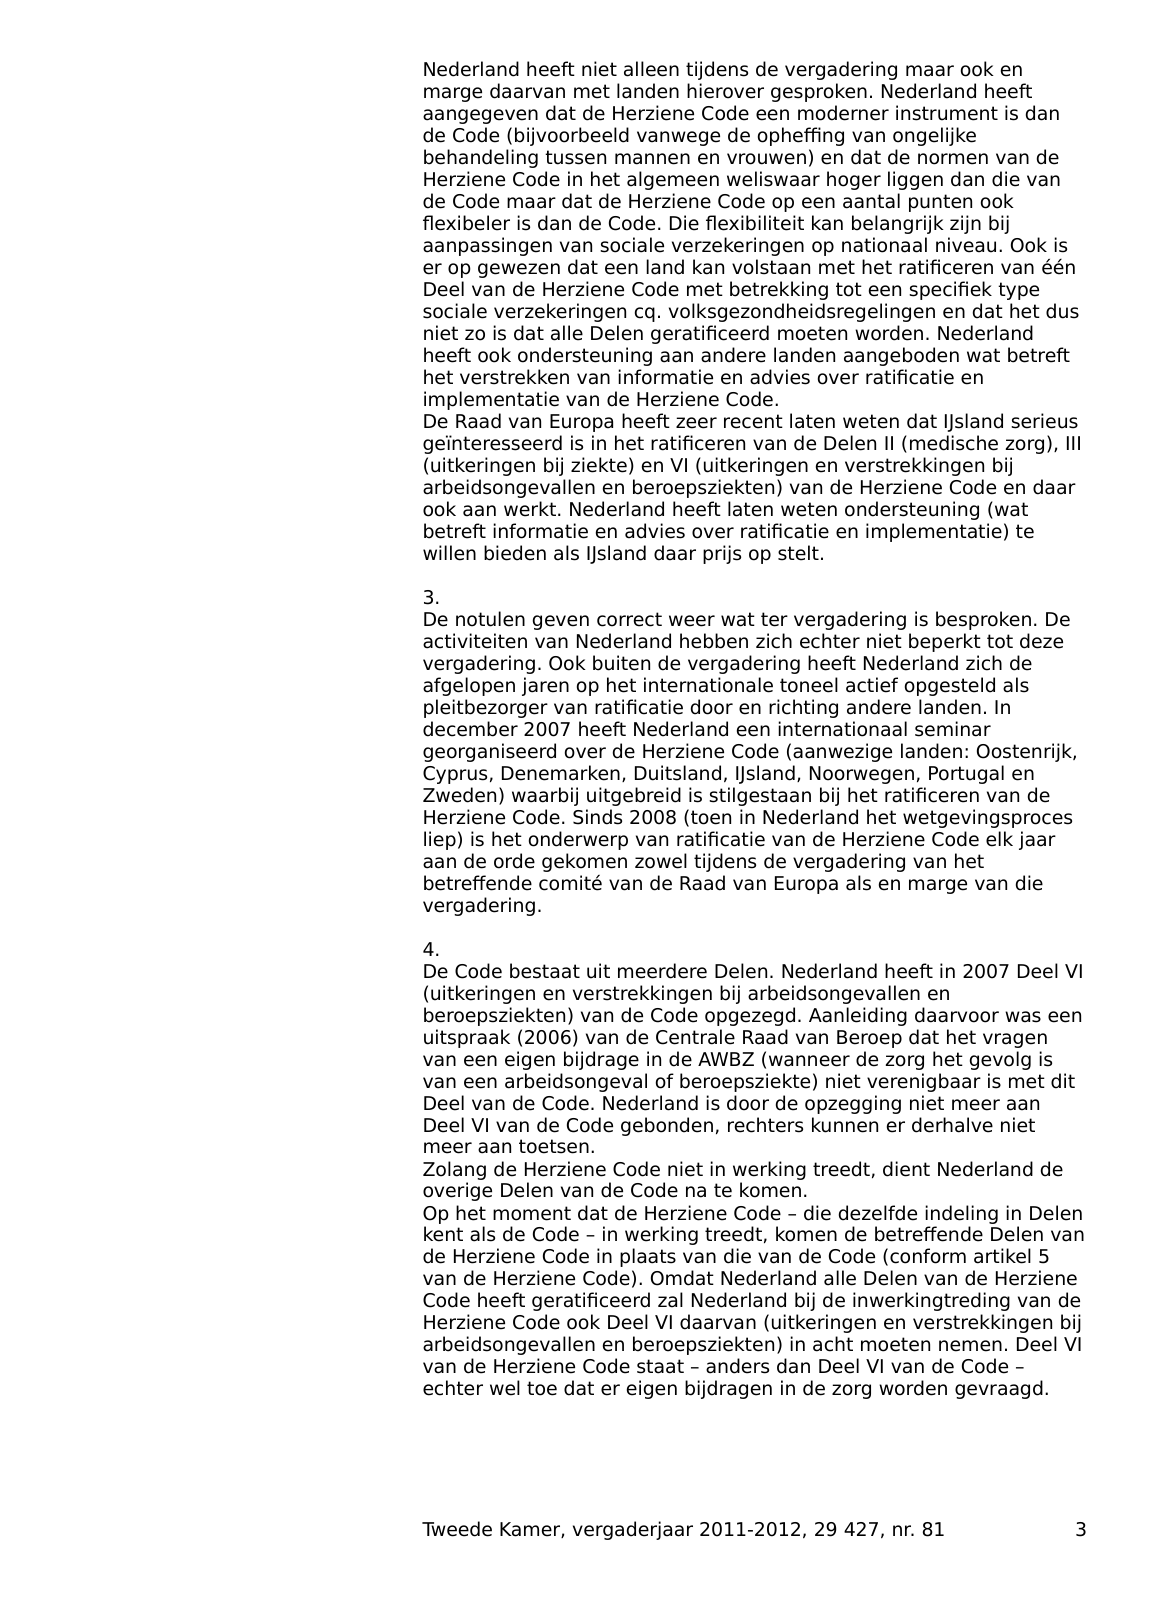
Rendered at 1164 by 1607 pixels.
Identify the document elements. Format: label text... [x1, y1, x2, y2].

text Zolang de Herziene Code niet in werking treedt, dient Nederland de overige Delen van de Code na te komen. [422, 1158, 1087, 1202]
text Nederland heeft niet alleen tijdens de vergadering maar ook en marge daarvan met landen hierover gesproken. Nederland heeft aangegeven dat de Herziene Code een moderner instrument is dan de Code (bijvoorbeeld vanwege de opheffing van ongelijke behandeling tussen mannen en vrouwen) en dat de normen van de Herziene Code in het algemeen weliswaar hoger liggen dan die van de Code maar dat de Herziene Code op een aantal punten ook flexibeler is dan de Code. Die flexibiliteit kan belangrijk zijn bij aanpassingen van sociale verzekeringen op nationaal niveau. Ook is er op gewezen dat een land kan volstaan met het ratificeren van één Deel van de Herziene Code met betrekking tot een specifiek type sociale verzekeringen cq. volksgezondheidsregelingen en dat het dus niet zo is dat alle Delen geratificeerd moeten worden. Nederland heeft ook ondersteuning aan andere landen aangeboden wat betreft het verstrekken van informatie en advies over ratificatie en implementatie van de Herziene Code. [422, 59, 1087, 411]
text De notulen geven correct weer wat ter vergadering is besproken. De activiteiten van Nederland hebben zich echter niet beperkt tot deze vergadering. Ook buiten de vergadering heeft Nederland zich de afgelopen jaren op het internationale toneel actief opgesteld als pleitbezorger van ratificatie door en richting andere landen. In december 2007 heeft Nederland een internationaal seminar georganiseerd over de Herziene Code (aanwezige landen: Oostenrijk, Cyprus, Denemarken, Duitsland, IJsland, Noorwegen, Portugal en Zweden) waarbij uitgebreid is stilgestaan bij het ratificeren van de Herziene Code. Sinds 2008 (toen in Nederland het wetgevingsproces liep) is het onderwerp van ratificatie van de Herziene Code elk jaar aan de orde gekomen zowel tijdens de vergadering van het betreffende comité van de Raad van Europa als en marge van die vergadering. [422, 609, 1087, 916]
text 3. [422, 587, 1087, 609]
text De Code bestaat uit meerdere Delen. Nederland heeft in 2007 Deel VI (uitkeringen en verstrekkingen bij arbeidsongevallen en beroepsziekten) van de Code opgezegd. Aanleiding daarvoor was een uitspraak (2006) van de Centrale Raad van Beroep dat het vragen van een eigen bijdrage in de AWBZ (wanneer de zorg het gevolg is van een arbeidsongeval of beroepsziekte) niet verenigbaar is met dit Deel van de Code. Nederland is door de opzegging niet meer aan Deel VI van de Code gebonden, rechters kunnen er derhalve niet meer aan toetsen. [422, 961, 1087, 1158]
text Op het moment dat de Herziene Code – die dezelfde indeling in Delen kent als de Code – in werking treedt, komen de betreffende Delen van de Herziene Code in plaats van die van de Code (conform artikel 5 van de Herziene Code). Omdat Nederland alle Delen van de Herziene Code heeft geratificeerd zal Nederland bij de inwerkingtreding van de Herziene Code ook Deel VI daarvan (uitkeringen en verstrekkingen bij arbeidsongevallen en beroepsziekten) in acht moeten nemen. Deel VI van de Herziene Code staat – anders dan Deel VI van de Code – echter wel toe dat er eigen bijdragen in de zorg worden gevraagd. [422, 1202, 1087, 1400]
text De Raad van Europa heeft zeer recent laten weten dat IJsland serieus geïnteresseerd is in het ratificeren van de Delen II (medische zorg), III (uitkeringen bij ziekte) en VI (uitkeringen en verstrekkingen bij arbeidsongevallen en beroepsziekten) van de Herziene Code en daar ook aan werkt. Nederland heeft laten weten ondersteuning (wat betreft informatie en advies over ratificatie en implementatie) te willen bieden als IJsland daar prijs op stelt. [422, 411, 1087, 564]
text 4. [422, 939, 1087, 961]
